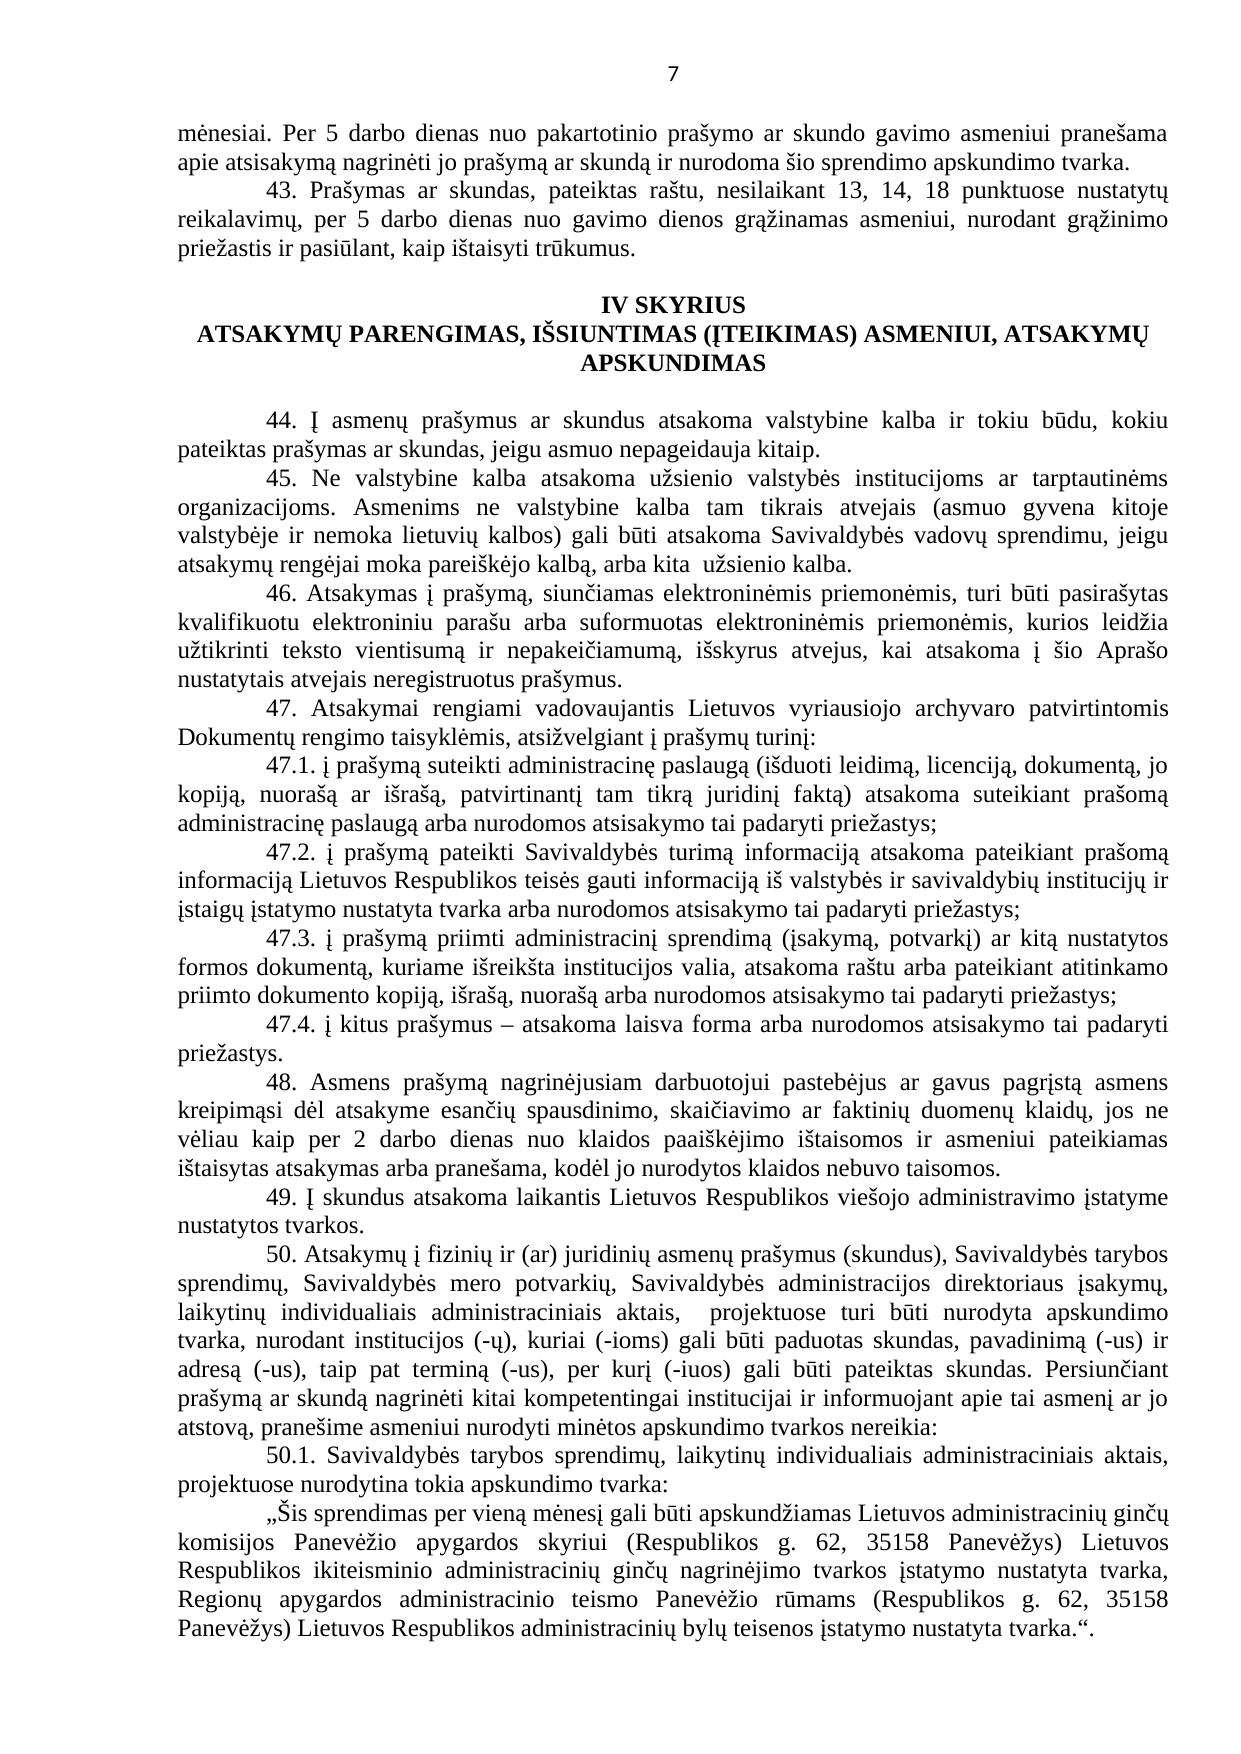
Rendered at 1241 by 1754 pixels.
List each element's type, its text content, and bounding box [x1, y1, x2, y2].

text 43. Prašymas ar skundas, pateiktas raštu, nesilaikant 13, 14, 18 punktuose nustatytų reikalavimų, per 5 darbo dienas nuo gavimo dienos grąžinamas asmeniui, nurodant grąžinimo priežastis ir pasiūlant, kaip ištaisyti trūkumus. [177, 176, 1169, 262]
text IV SKYRIUS [177, 291, 1169, 319]
text „Šis sprendimas per vieną mėnesį gali būti apskundžiamas Lietuvos administracinių ginčų komisijos Panevėžio apygardos skyriui (Respublikos g. 62, 35158 Panevėžys) Lietuvos Respublikos ikiteisminio administracinių ginčų nagrinėjimo tvarkos įstatymo nustatyta tvarka, Regionų apygardos administracinio teismo Panevėžio rūmams (Respublikos g. 62, 35158 Panevėžys) Lietuvos Respublikos administracinių bylų teisenos įstatymo nustatyta tvarka.“. [177, 1498, 1169, 1642]
text 47.3. į prašymą priimti administracinį sprendimą (įsakymą, potvarkį) ar kitą nustatytos formos dokumentą, kuriame išreikšta institucijos valia, atsakoma raštu arba pateikiant atitinkamo priimto dokumento kopiją, išrašą, nuorašą arba nurodomos atsisakymo tai padaryti priežastys; [177, 923, 1169, 1009]
text 49. Į skundus atsakoma laikantis Lietuvos Respublikos viešojo administravimo įstatyme nustatytos tvarkos. [177, 1182, 1169, 1239]
text 50.1. Savivaldybės tarybos sprendimų, laikytinų individualiais administraciniais aktais, projektuose nurodytina tokia apskundimo tvarka: [177, 1441, 1169, 1498]
text 47.4. į kitus prašymus – atsakoma laisva forma arba nurodomos atsisakymo tai padaryti priežastys. [177, 1009, 1169, 1067]
text 48. Asmens prašymą nagrinėjusiam darbuotojui pastebėjus ar gavus pagrįstą asmens kreipimąsi dėl atsakyme esančių spausdinimo, skaičiavimo ar faktinių duomenų klaidų, jos ne vėliau kaip per 2 darbo dienas nuo klaidos paaiškėjimo ištaisomos ir asmeniui pateikiamas ištaisytas atsakymas arba pranešama, kodėl jo nurodytos klaidos nebuvo taisomos. [177, 1067, 1169, 1182]
text ATSAKYMŲ PARENGIMAS, IŠSIUNTIMAS (ĮTEIKIMAS) ASMENIUI, ATSAKYMŲ APSKUNDIMAS [177, 319, 1169, 377]
text 45. Ne valstybine kalba atsakoma užsienio valstybės institucijoms ar tarptautinėms organizacijoms. Asmenims ne valstybine kalba tam tikrais atvejais (asmuo gyvena kitoje valstybėje ir nemoka lietuvių kalbos) gali būti atsakoma Savivaldybės vadovų sprendimu, jeigu atsakymų rengėjai moka pareiškėjo kalbą, arba kita užsienio kalba. [177, 463, 1169, 578]
text 47.1. į prašymą suteikti administracinę paslaugą (išduoti leidimą, licenciją, dokumentą, jo kopiją, nuorašą ar išrašą, patvirtinantį tam tikrą juridinį faktą) atsakoma suteikiant prašomą administracinę paslaugą arba nurodomos atsisakymo tai padaryti priežastys; [177, 751, 1169, 837]
text 46. Atsakymas į prašymą, siunčiamas elektroninėmis priemonėmis, turi būti pasirašytas kvalifikuotu elektroniniu parašu arba suformuotas elektroninėmis priemonėmis, kurios leidžia užtikrinti teksto vientisumą ir nepakeičiamumą, išskyrus atvejus, kai atsakoma į šio Aprašo nustatytais atvejais neregistruotus prašymus. [177, 578, 1169, 693]
text 44. Į asmenų prašymus ar skundus atsakoma valstybine kalba ir tokiu būdu, kokiu pateiktas prašymas ar skundas, jeigu asmuo nepageidauja kitaip. [177, 406, 1169, 463]
text mėnesiai. Per 5 darbo dienas nuo pakartotinio prašymo ar skundo gavimo asmeniui pranešama apie atsisakymą nagrinėti jo prašymą ar skundą ir nurodoma šio sprendimo apskundimo tvarka. [177, 118, 1169, 176]
text 50. Atsakymų į fizinių ir (ar) juridinių asmenų prašymus (skundus), Savivaldybės tarybos sprendimų, Savivaldybės mero potvarkių, Savivaldybės administracijos direktoriaus įsakymų, laikytinų individualiais administraciniais aktais, projektuose turi būti nurodyta apskundimo tvarka, nurodant institucijos (-ų), kuriai (-ioms) gali būti paduotas skundas, pavadinimą (-us) ir adresą (-us), taip pat terminą (-us), per kurį (-iuos) gali būti pateiktas skundas. Persiunčiant prašymą ar skundą nagrinėti kitai kompetentingai institucijai ir informuojant apie tai asmenį ar jo atstovą, pranešime asmeniui nurodyti minėtos apskundimo tvarkos nereikia: [177, 1239, 1169, 1441]
text 47.2. į prašymą pateikti Savivaldybės turimą informaciją atsakoma pateikiant prašomą informaciją Lietuvos Respublikos teisės gauti informaciją iš valstybės ir savivaldybių institucijų ir įstaigų įstatymo nustatyta tvarka arba nurodomos atsisakymo tai padaryti priežastys; [177, 837, 1169, 923]
text 47. Atsakymai rengiami vadovaujantis Lietuvos vyriausiojo archyvaro patvirtintomis Dokumentų rengimo taisyklėmis, atsižvelgiant į prašymų turinį: [177, 693, 1169, 751]
